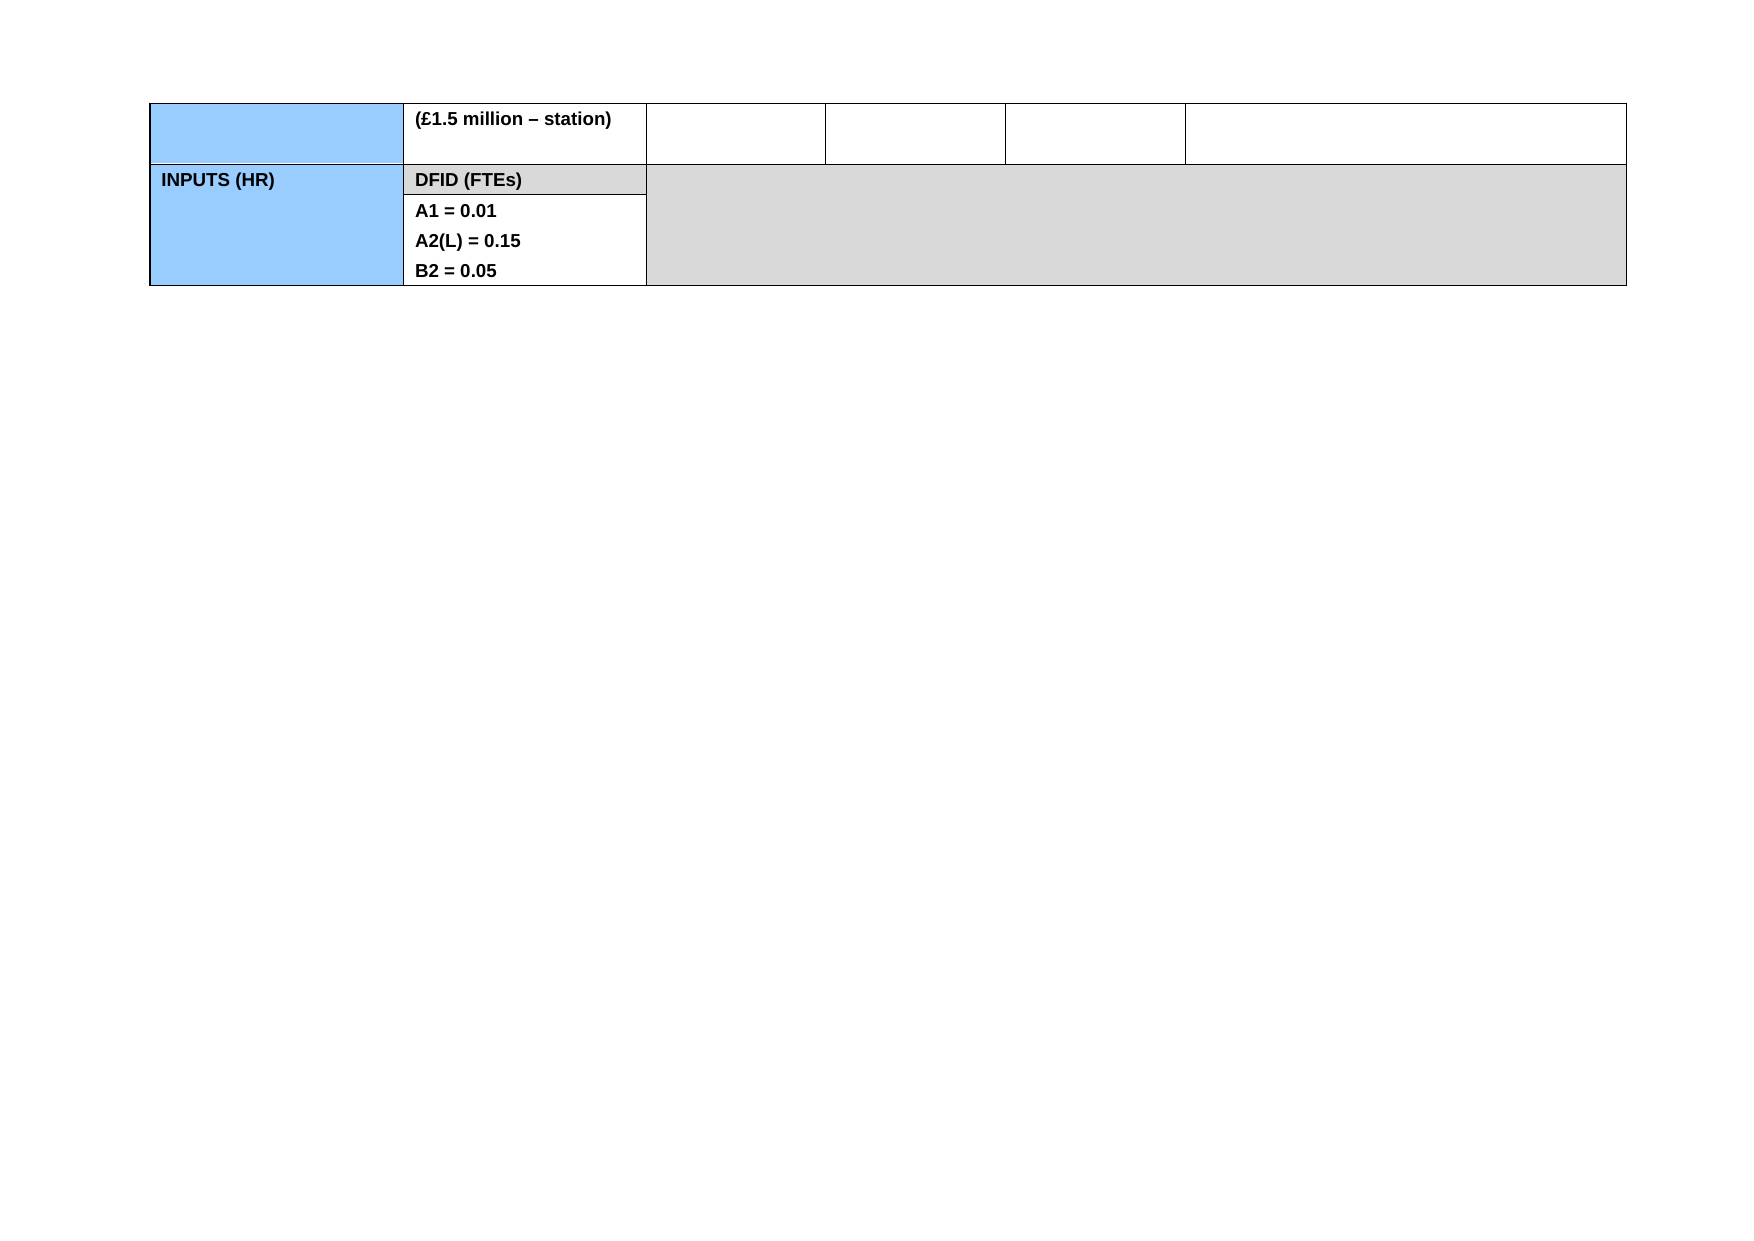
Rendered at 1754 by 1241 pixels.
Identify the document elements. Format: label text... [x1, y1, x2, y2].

table_cell [1006, 104, 1185, 163]
table_cell A1 = 0.01 A2(L) = 0.15 B2 = 0.05 [404, 195, 646, 285]
table_cell [1186, 104, 1626, 163]
table_cell DFID (FTEs) [404, 165, 646, 194]
table_cell [826, 104, 1005, 163]
table_cell [647, 165, 1626, 285]
table_cell INPUTS (HR) [151, 165, 403, 285]
table_cell (£1.5 million – station) [404, 104, 646, 163]
table_cell [151, 104, 403, 163]
table_cell [647, 104, 825, 163]
